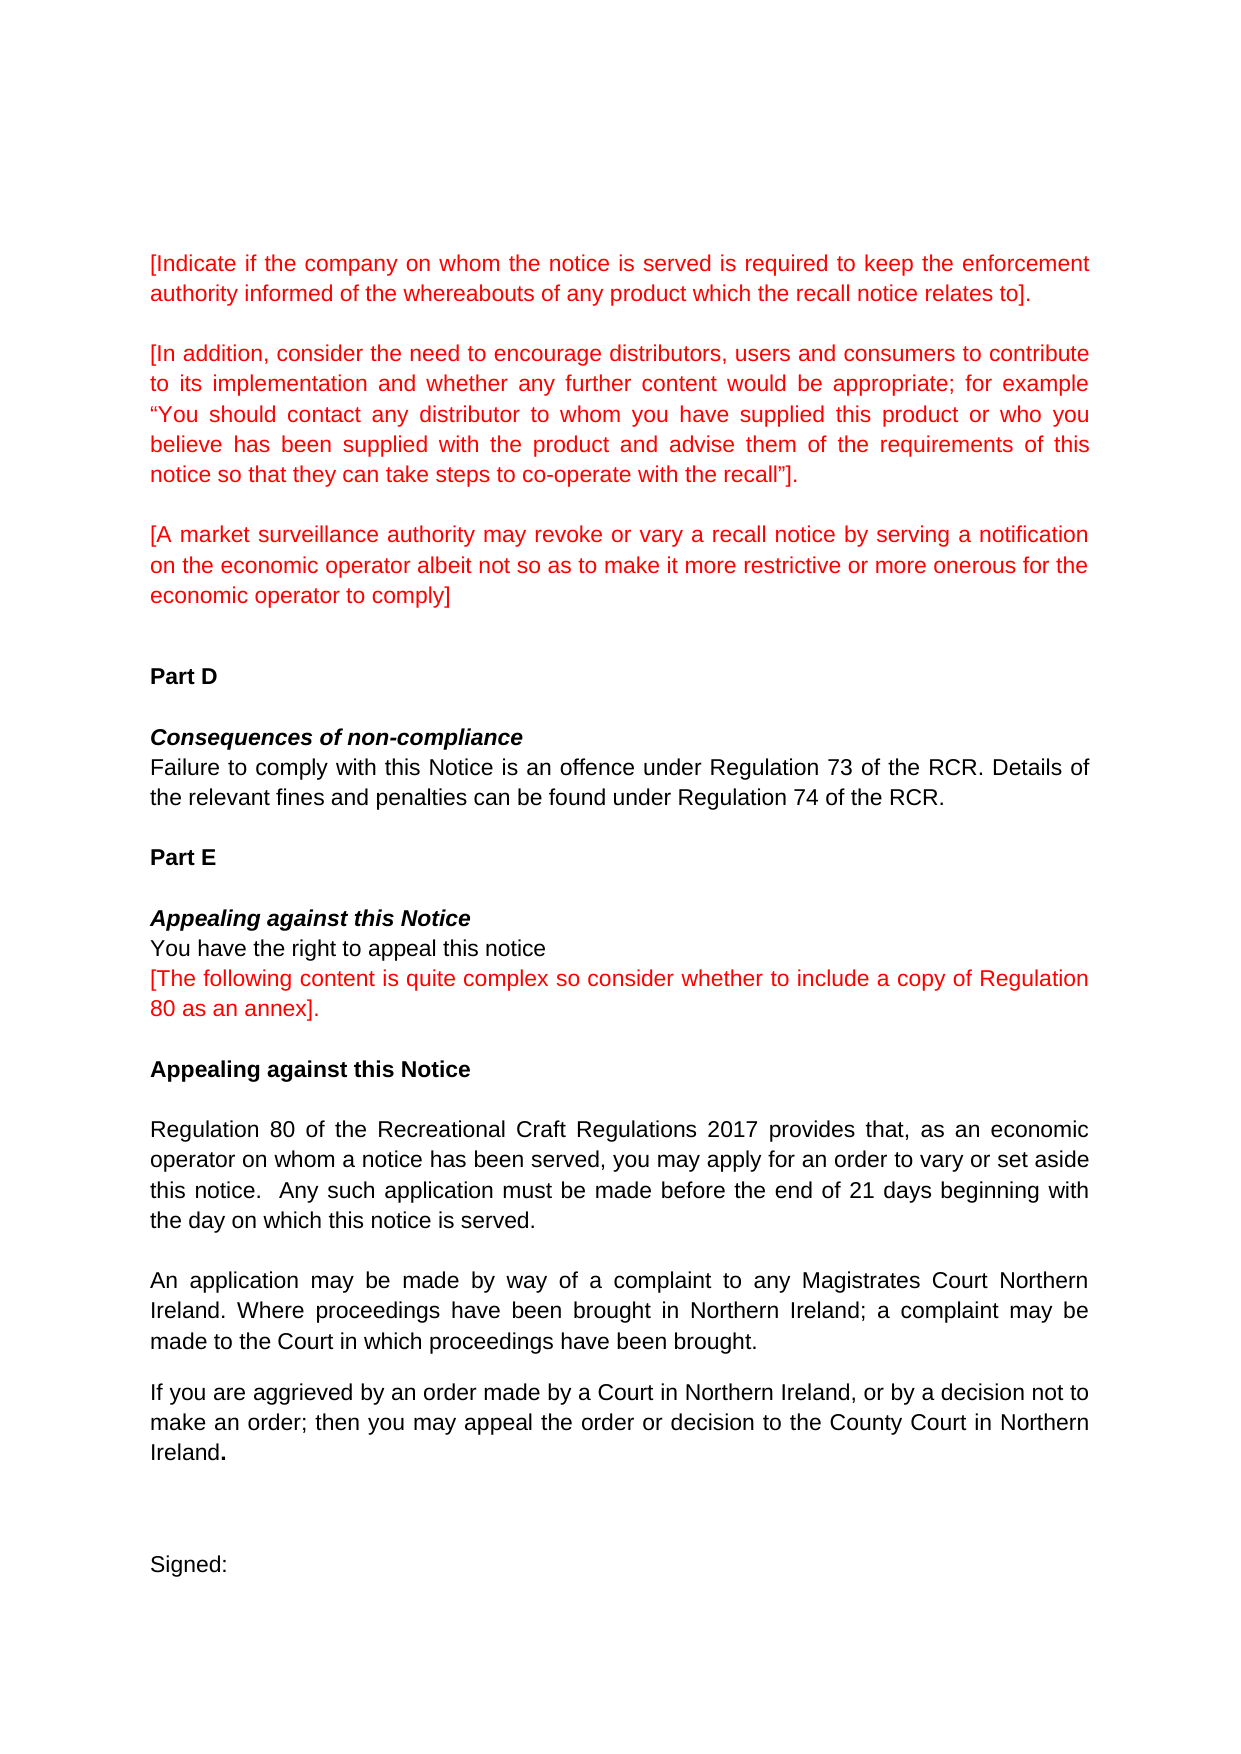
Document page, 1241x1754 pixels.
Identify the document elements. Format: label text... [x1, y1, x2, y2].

text You have the right to appeal this notice [150, 935, 1090, 961]
text Regulation 80 of the Recreational Craft Regulations 2017 provides that, as an economic operator on whom a notice has been served, you may apply for an order to vary or set aside this notice. Any such application must be made before the end of 21 days beginning with the day on which this notice is served. [150, 1116, 1090, 1233]
text Failure to comply with this Notice is an offence under Regulation 73 of the RCR. Details of the relevant fines and penalties can be found under Regulation 74 of the RCR. [150, 754, 1090, 810]
text [The following content is quite complex so consider whether to include a copy of Regulation 80 as an annex]. [150, 965, 1090, 1022]
subtitle [Indicate if the company on whom the notice is served is required to keep the enforcement authority informed of the whereabouts of any product which the recall notice relates to]. [150, 249, 1090, 306]
text Appealing against this Notice [150, 905, 1090, 931]
text Consequences of non-compliance [150, 723, 1090, 750]
text Part D [150, 663, 1090, 689]
subtitle [In addition, consider the need to encourage distributors, users and consumers to contribute to its implementation and whether any further content would be appropriate; for example “You should contact any distributor to whom you have supplied this product or who you believe has been supplied with the product and advise them of the requirements of this notice so that they can take steps to co-operate with the recall”]. [150, 340, 1090, 487]
subtitle [A market surveillance authority may revoke or vary a recall notice by serving a notification on the economic operator albeit not so as to make it more restrictive or more onerous for the economic operator to comply] [150, 521, 1090, 608]
text An application may be made by way of a complaint to any Magistrates Court Northern Ireland. Where proceedings have been brought in Northern Ireland; a complaint may be made to the Court in which proceedings have been brought. [150, 1267, 1090, 1354]
text Part E [150, 844, 1090, 871]
text Signed: [150, 1551, 1090, 1577]
text Appealing against this Notice [150, 1056, 1090, 1082]
text If you are aggrieved by an order made by a Court in Northern Ireland, or by a decision not to make an order; then you may appeal the order or decision to the County Court in Northern Ireland. [150, 1379, 1090, 1465]
